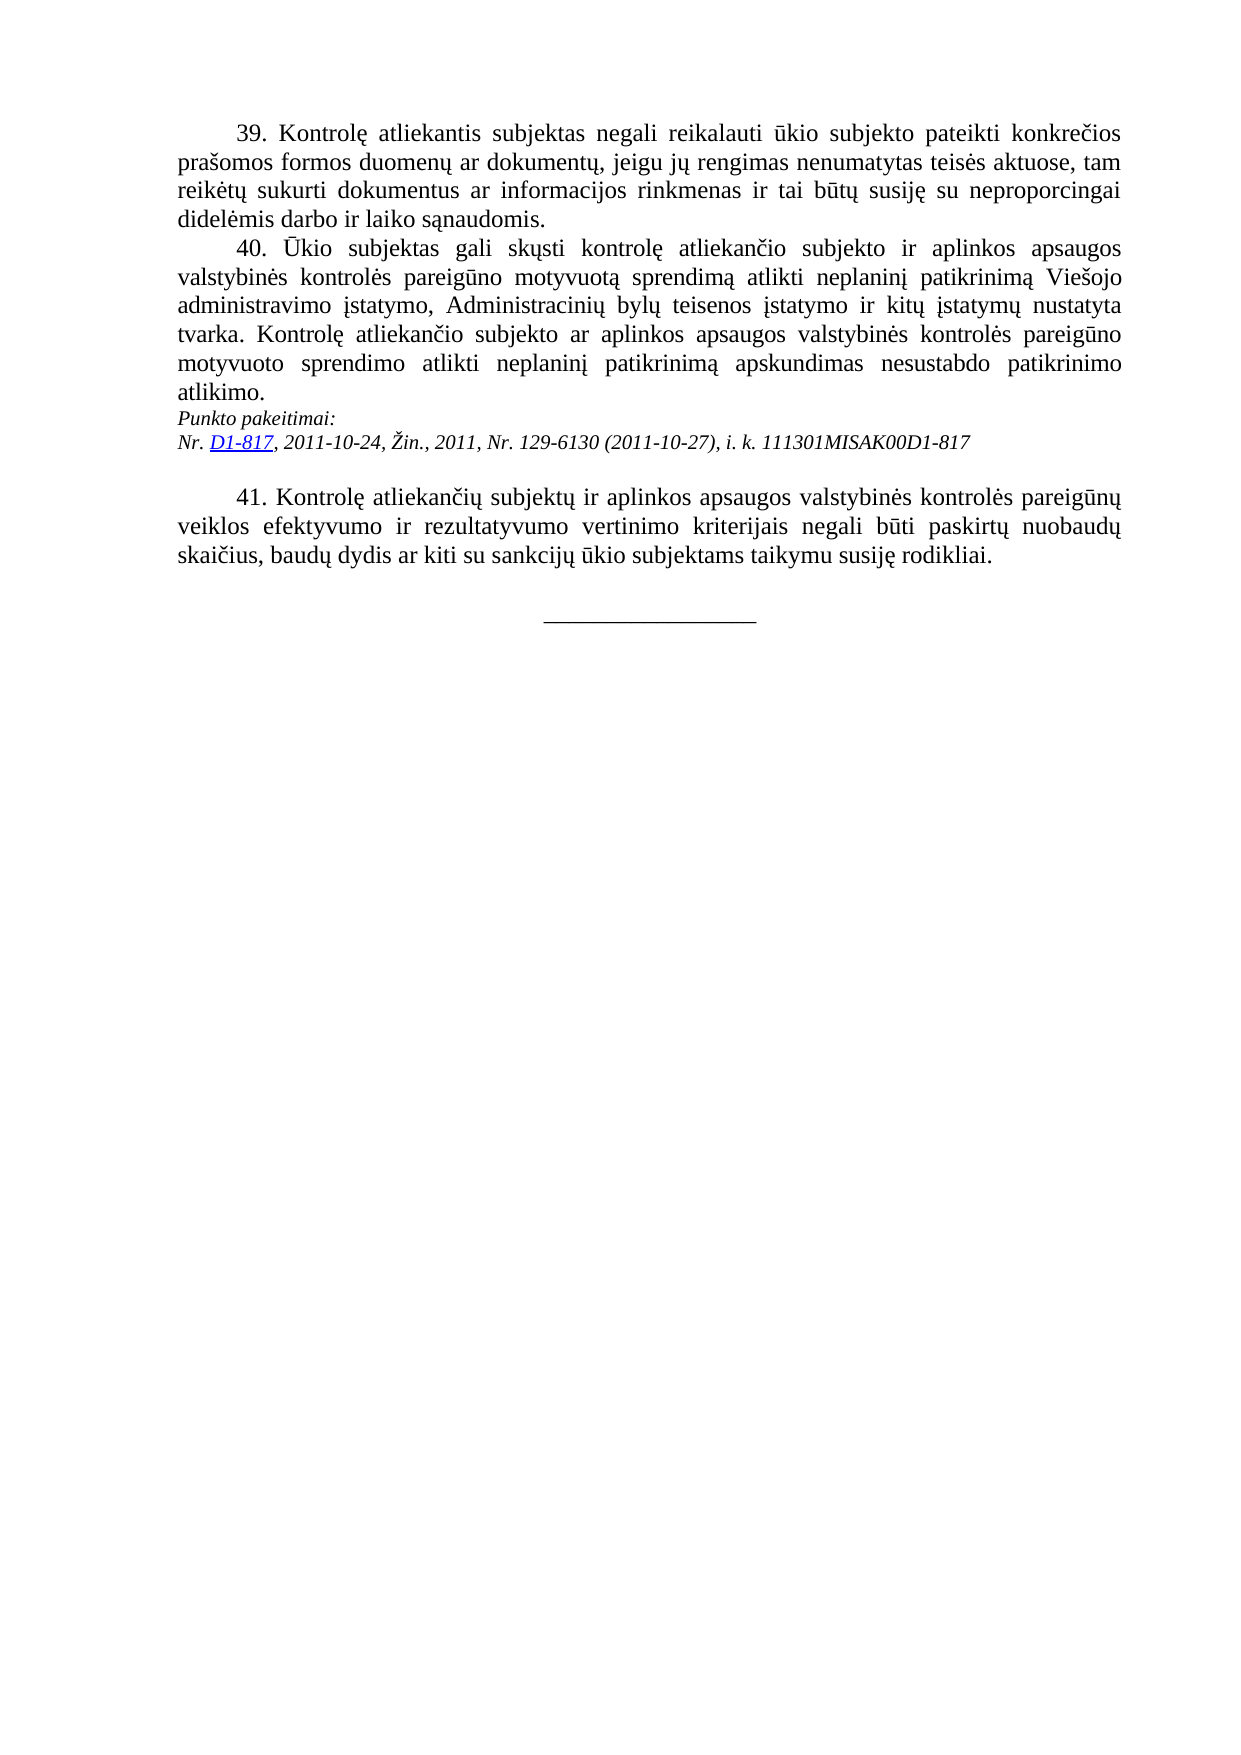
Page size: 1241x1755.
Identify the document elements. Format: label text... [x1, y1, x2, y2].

text 40. Ūkio subjektas gali skųsti kontrolę atliekančio subjekto ir aplinkos apsaugos valstybinės kontrolės pareigūno motyvuotą sprendimą atlikti neplaninį patikrinimą Viešojo administravimo įstatymo, Administracinių bylų teisenos įstatymo ir kitų įstatymų nustatyta tvarka. Kontrolę atliekančio subjekto ar aplinkos apsaugos valstybinės kontrolės pareigūno motyvuoto sprendimo atlikti neplaninį patikrinimą apskundimas nesustabdo patikrinimo atlikimo. [177, 233, 1122, 406]
text 41. Kontrolę atliekančių subjektų ir aplinkos apsaugos valstybinės kontrolės pareigūnų veiklos efektyvumo ir rezultatyvumo vertinimo kriterijais negali būti paskirtų nuobaudų skaičius, baudų dydis ar kiti su sankcijų ūkio subjektams taikymu susiję rodikliai. [177, 482, 1122, 569]
text Nr. D1-817, 2011-10-24, Žin., 2011, Nr. 129-6130 (2011-10-27), i. k. 111301MISAK00D1-817 [177, 430, 1122, 454]
text _________________ [177, 597, 1122, 626]
text Punkto pakeitimai: [177, 406, 1122, 430]
text 39. Kontrolę atliekantis subjektas negali reikalauti ūkio subjekto pateikti konkrečios prašomos formos duomenų ar dokumentų, jeigu jų rengimas nenumatytas teisės aktuose, tam reikėtų sukurti dokumentus ar informacijos rinkmenas ir tai būtų susiję su neproporcingai didelėmis darbo ir laiko sąnaudomis. [177, 118, 1122, 233]
